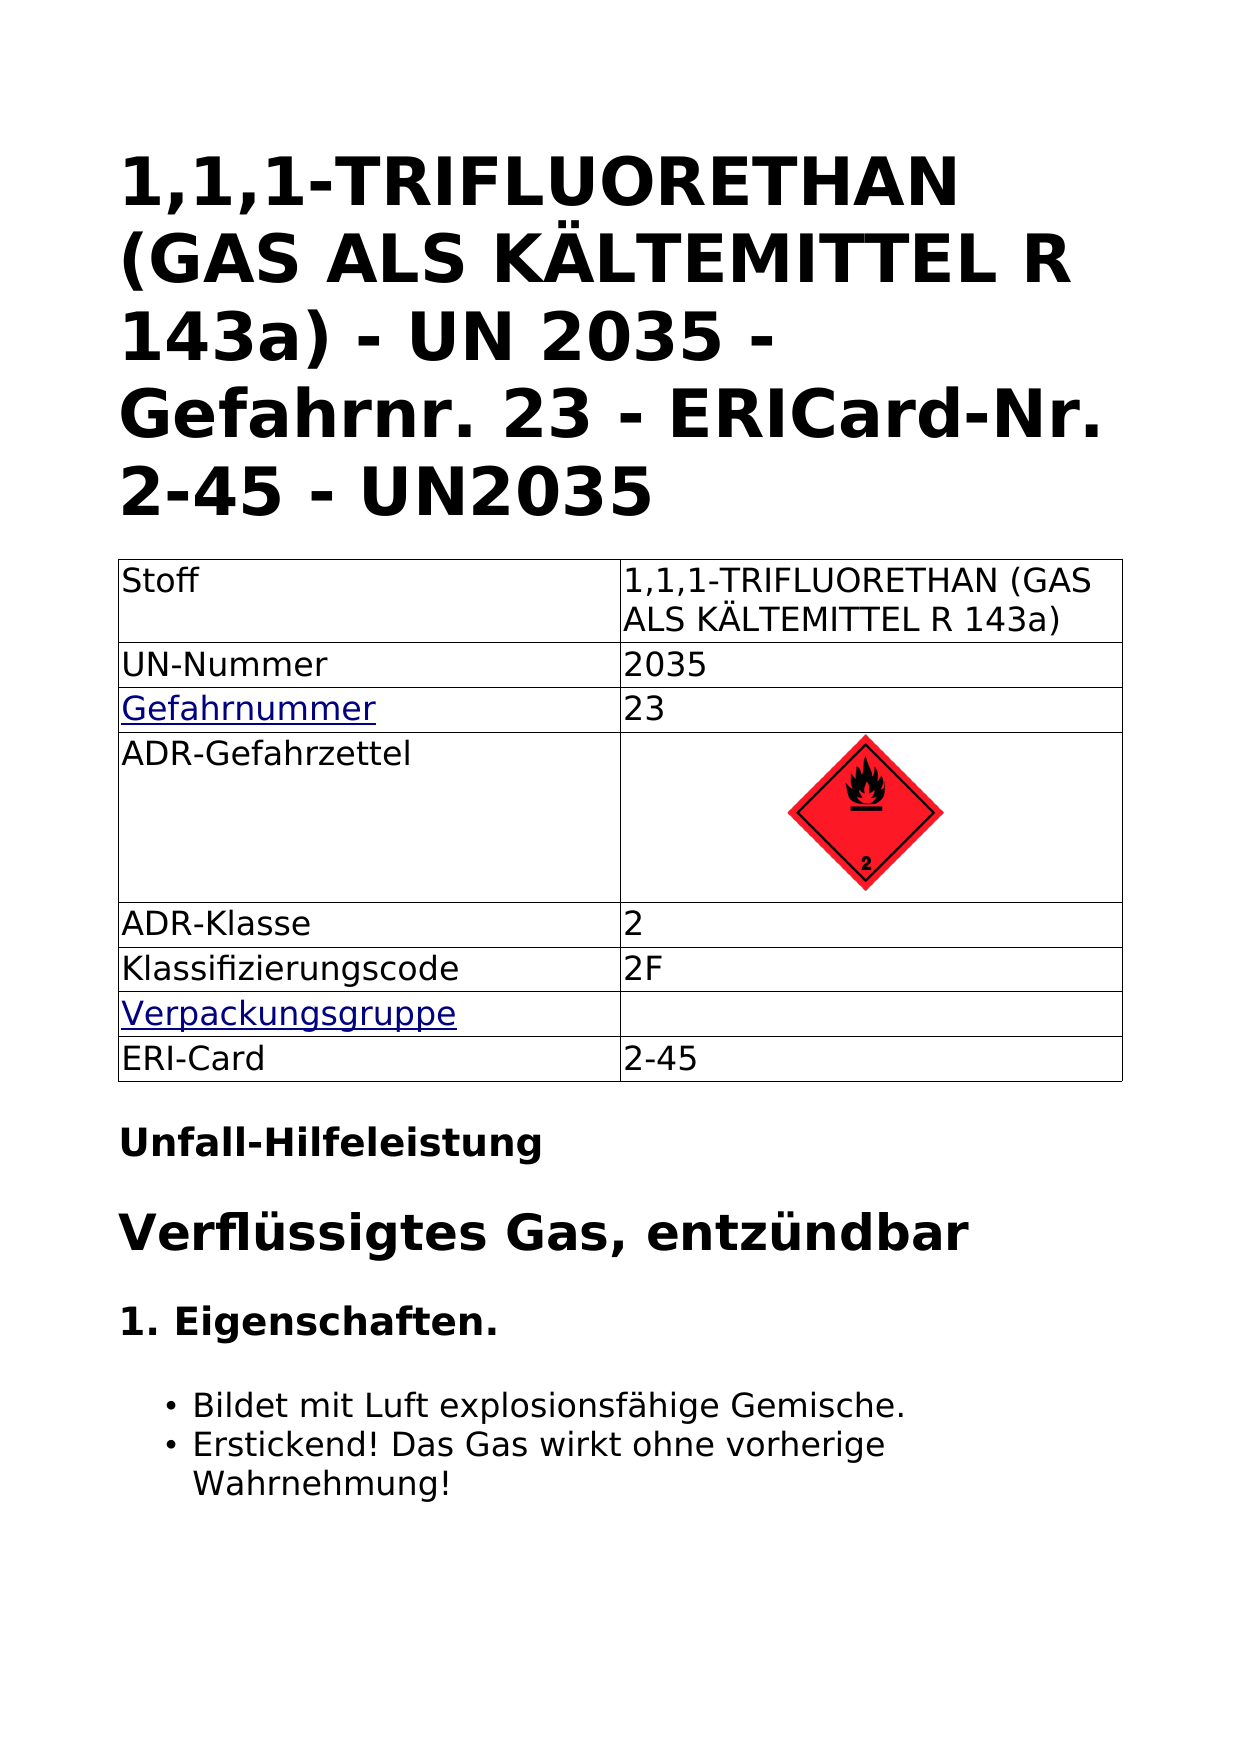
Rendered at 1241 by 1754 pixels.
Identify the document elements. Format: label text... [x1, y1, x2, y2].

table_cell Verpackungsgruppe [119, 992, 620, 1036]
table_cell 2-45 [621, 1037, 1122, 1081]
table_cell 2F [621, 948, 1122, 991]
table_cell [621, 992, 1122, 1036]
table_cell 2035 [621, 643, 1122, 687]
subtitle 1,1,1-TRIFLUORETHAN (GAS ALS KÄLTEMITTEL R 143a) - UN 2035 - Gefahrnr. 23 - ERICard-Nr. 2-45 - UN2035 [118, 143, 1122, 531]
picture [787, 734, 944, 891]
table_header 1,1,1-TRIFLUORETHAN (GAS ALS KÄLTEMITTEL R 143a) [621, 560, 1122, 642]
table_header Stoff [119, 560, 620, 642]
table_cell Klassifizierungscode [119, 948, 620, 991]
table_cell UN-Nummer [119, 643, 620, 687]
subtitle Unfall-Hilfeleistung [118, 1121, 1122, 1166]
table_cell 2 [621, 903, 1122, 947]
table_cell [621, 733, 1122, 902]
list Erstickend! Das Gas wirkt ohne vorherige Wahrnehmung! [177, 1425, 1122, 1503]
table_cell ADR-Gefahrzettel [119, 733, 620, 902]
subtitle Verflüssigtes Gas, entzündbar [118, 1203, 1122, 1262]
table_cell ADR-Klasse [119, 903, 620, 947]
table_cell ERI-Card [119, 1037, 620, 1081]
table_cell 23 [621, 688, 1122, 732]
list Bildet mit Luft explosionsfähige Gemische. [177, 1386, 1122, 1425]
subtitle 1. Eigenschaften. [118, 1299, 1122, 1344]
table_cell Gefahrnummer [119, 688, 620, 732]
